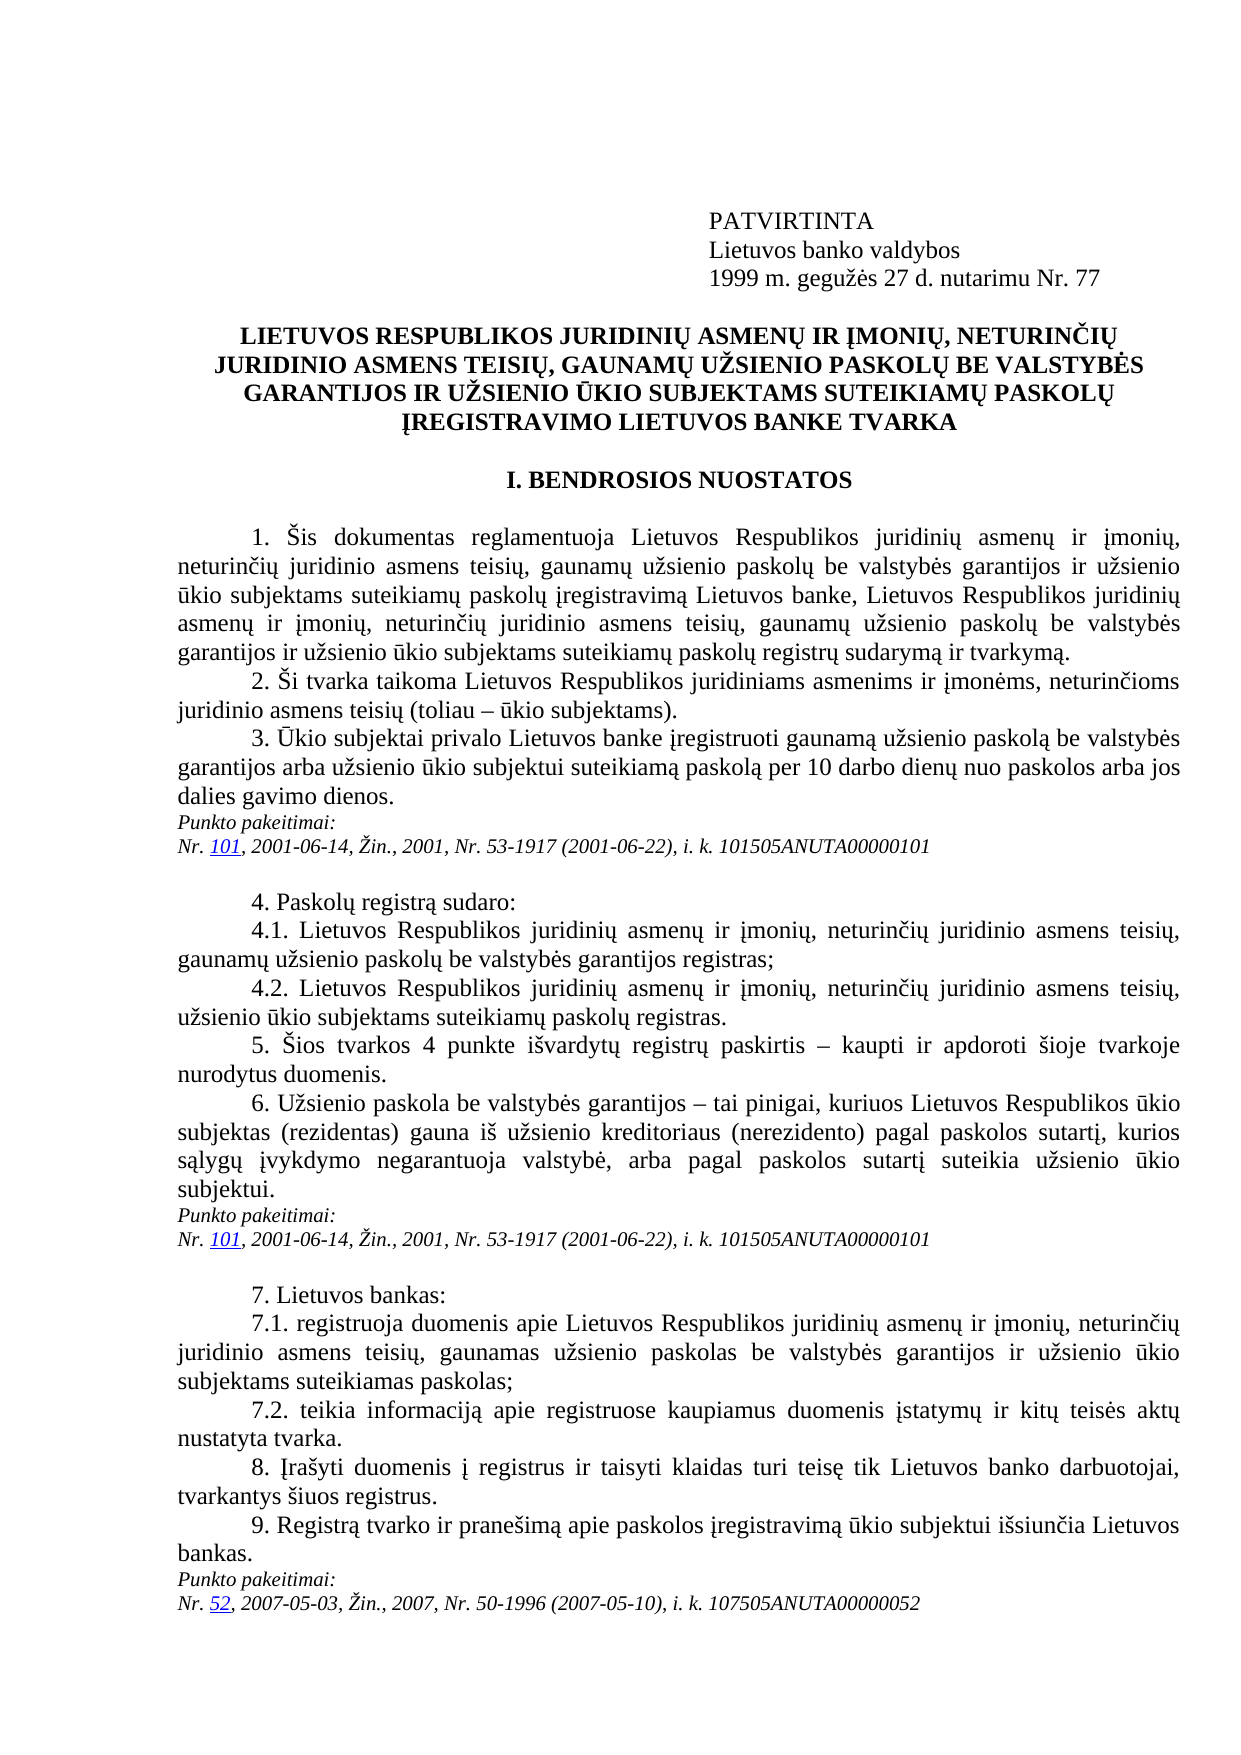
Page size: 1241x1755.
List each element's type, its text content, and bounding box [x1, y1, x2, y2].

text PATVIRTINTA [177, 206, 1181, 235]
text 5. Šios tvarkos 4 punkte išvardytų registrų paskirtis – kaupti ir apdoroti šioje tvarkoje nurodytus duomenis. [177, 1030, 1181, 1088]
text Nr. 101, 2001-06-14, Žin., 2001, Nr. 53-1917 (2001-06-22), i. k. 101505ANUTA00000101 [177, 834, 1181, 858]
text Punkto pakeitimai: [177, 810, 1181, 834]
text Nr. 101, 2001-06-14, Žin., 2001, Nr. 53-1917 (2001-06-22), i. k. 101505ANUTA00000101 [177, 1227, 1181, 1251]
text 4. Paskolų registrą sudaro: [177, 887, 1181, 915]
text Punkto pakeitimai: [177, 1567, 1181, 1591]
text 3. Ūkio subjektai privalo Lietuvos banke įregistruoti gaunamą užsienio paskolą be valstybės garantijos arba užsienio ūkio subjektui suteikiamą paskolą per 10 darbo dienų nuo paskolos arba jos dalies gavimo dienos. [177, 723, 1181, 810]
text Punkto pakeitimai: [177, 1203, 1181, 1227]
text 1. Šis dokumentas reglamentuoja Lietuvos Respublikos juridinių asmenų ir įmonių, neturinčių juridinio asmens teisių, gaunamų užsienio paskolų be valstybės garantijos ir užsienio ūkio subjektams suteikiamų paskolų įregistravimą Lietuvos banke, Lietuvos Respublikos juridinių asmenų ir įmonių, neturinčių juridinio asmens teisių, gaunamų užsienio paskolų be valstybės garantijos ir užsienio ūkio subjektams suteikiamų paskolų registrų sudarymą ir tvarkymą. [177, 522, 1181, 666]
text 2. Ši tvarka taikoma Lietuvos Respublikos juridiniams asmenims ir įmonėms, neturinčioms juridinio asmens teisių (toliau – ūkio subjektams). [177, 666, 1181, 723]
text 1999 m. gegužės 27 d. nutarimu Nr. 77 [177, 263, 1181, 292]
text LIETUVOS RESPUBLIKOS JURIDINIŲ ASMENŲ IR ĮMONIŲ, NETURINČIŲ JURIDINIO ASMENS TEISIŲ, GAUNAMŲ UŽSIENIO PASKOLŲ BE VALSTYBĖS GARANTIJOS IR UŽSIENIO ŪKIO SUBJEKTAMS SUTEIKIAMŲ PASKOLŲ ĮREGISTRAVIMO LIETUVOS BANKE TVARKA [177, 321, 1181, 436]
text I. Bendrosios nuostatos [177, 465, 1181, 493]
text 9. Registrą tvarko ir pranešimą apie paskolos įregistravimą ūkio subjektui išsiunčia Lietuvos bankas. [177, 1510, 1181, 1567]
text Lietuvos banko valdybos [177, 235, 1181, 263]
text Nr. 52, 2007-05-03, Žin., 2007, Nr. 50-1996 (2007-05-10), i. k. 107505ANUTA00000052 [177, 1591, 1181, 1615]
text 7.2. teikia informaciją apie registruose kaupiamus duomenis įstatymų ir kitų teisės aktų nustatyta tvarka. [177, 1395, 1181, 1452]
text 7. Lietuvos bankas: [177, 1280, 1181, 1308]
text 7.1. registruoja duomenis apie Lietuvos Respublikos juridinių asmenų ir įmonių, neturinčių juridinio asmens teisių, gaunamas užsienio paskolas be valstybės garantijos ir užsienio ūkio subjektams suteikiamas paskolas; [177, 1308, 1181, 1395]
text 6. Užsienio paskola be valstybės garantijos – tai pinigai, kuriuos Lietuvos Respublikos ūkio subjektas (rezidentas) gauna iš užsienio kreditoriaus (nerezidento) pagal paskolos sutartį, kurios sąlygų įvykdymo negarantuoja valstybė, arba pagal paskolos sutartį suteikia užsienio ūkio subjektui. [177, 1088, 1181, 1203]
text 8. Įrašyti duomenis į registrus ir taisyti klaidas turi teisę tik Lietuvos banko darbuotojai, tvarkantys šiuos registrus. [177, 1452, 1181, 1510]
text 4.1. Lietuvos Respublikos juridinių asmenų ir įmonių, neturinčių juridinio asmens teisių, gaunamų užsienio paskolų be valstybės garantijos registras; [177, 915, 1181, 973]
text 4.2. Lietuvos Respublikos juridinių asmenų ir įmonių, neturinčių juridinio asmens teisių, užsienio ūkio subjektams suteikiamų paskolų registras. [177, 973, 1181, 1030]
